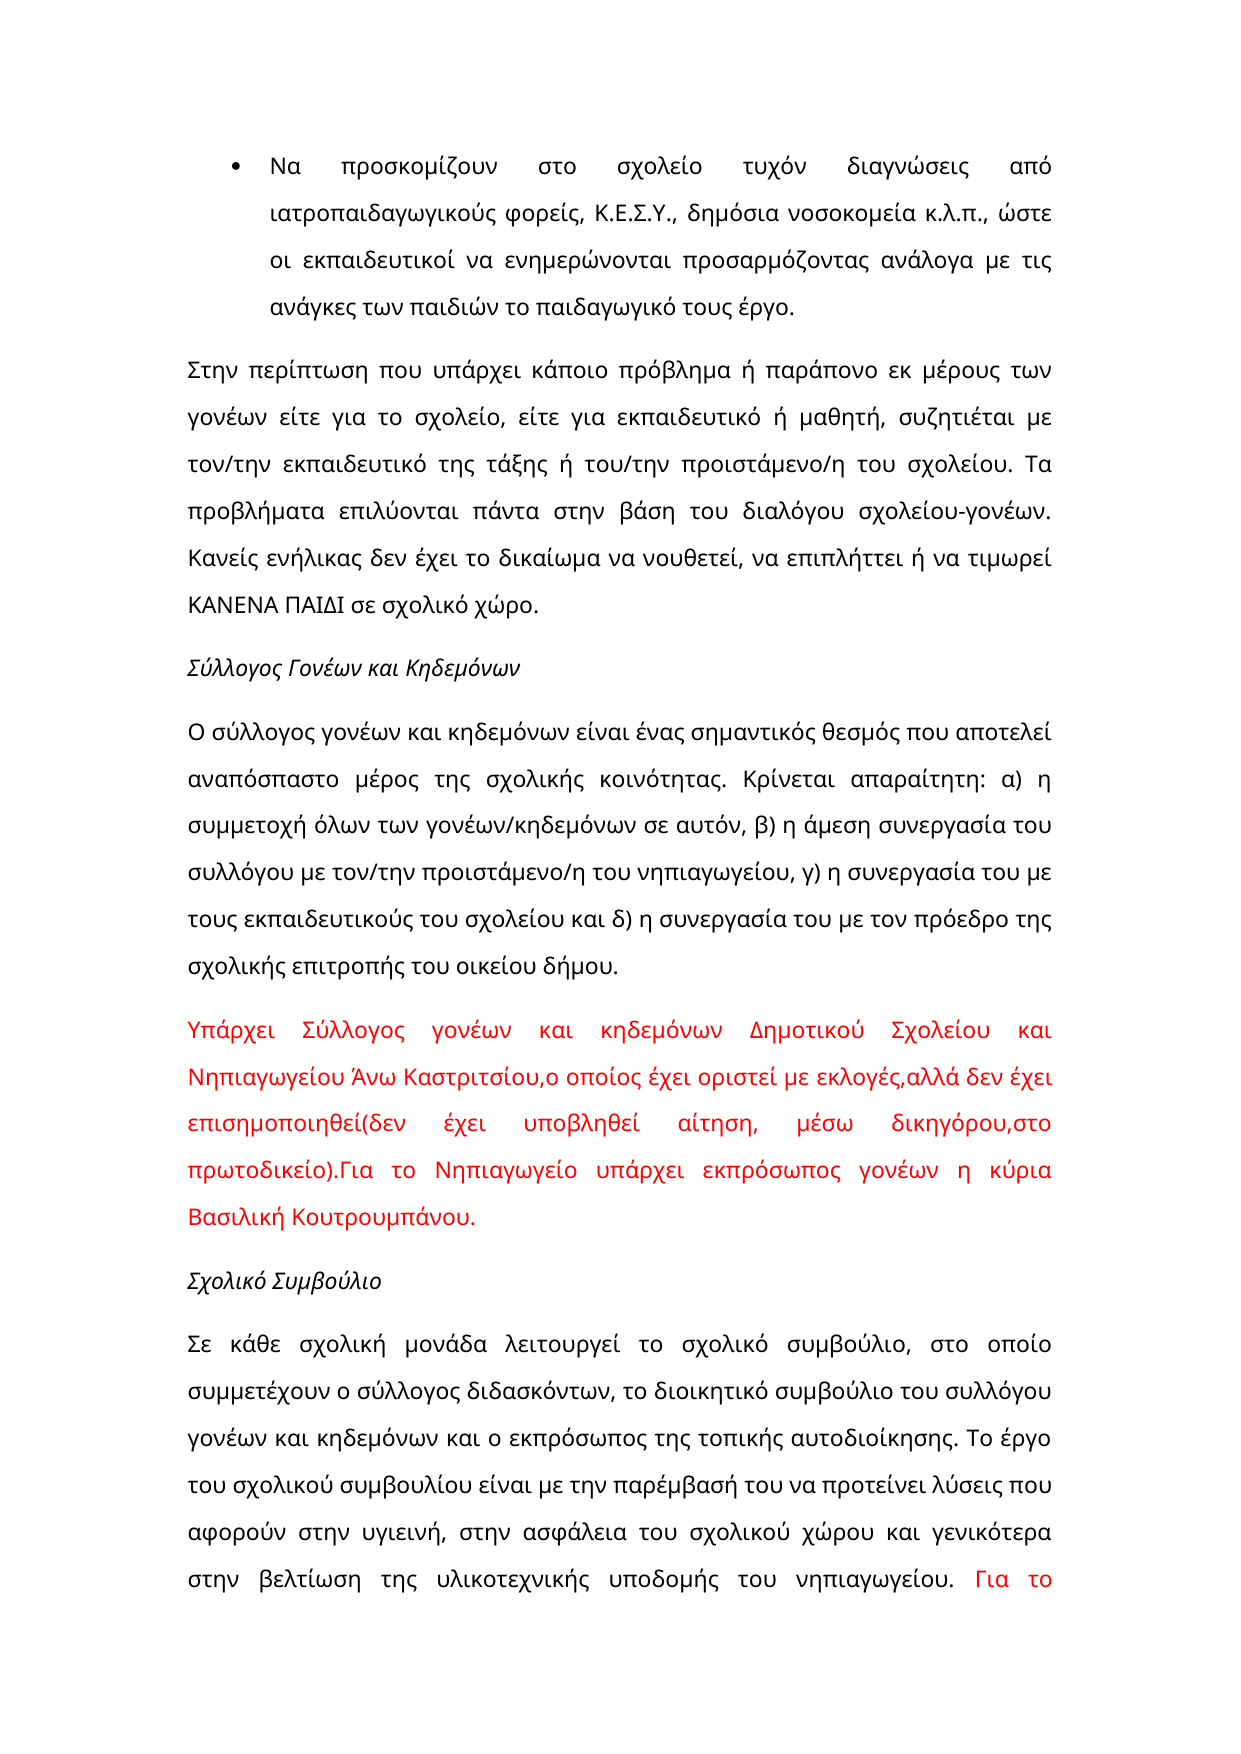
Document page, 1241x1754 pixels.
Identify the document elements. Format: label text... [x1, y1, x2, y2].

text Στην περίπτωση που υπάρχει κάποιο πρόβλημα ή παράπονο εκ μέρους των γονέων είτε για το σχολείο, είτε για εκπαιδευτικό ή μαθητή, συζητιέται με τον/την εκπαιδευτικό της τάξης ή του/την προιστάμενο/η του σχολείου. Τα προβλήματα επιλύονται πάντα στην βάση του διαλόγου σχολείου-γονέων. Κανείς ενήλικας δεν έχει το δικαίωμα να νουθετεί, να επιπλήττει ή να τιμωρεί ΚΑΝΕΝΑ ΠΑΙΔΙ σε σχολικό χώρο. [187, 354, 1053, 620]
text Υπάρχει Σύλλογος γονέων και κηδεμόνων Δημοτικού Σχολείου και Νηπιαγωγείου Άνω Καστριτσίου,ο οποίος έχει οριστεί με εκλογές,αλλά δεν έχει επισημοποιηθεί(δεν έχει υποβληθεί αίτηση, μέσω δικηγόρου,στο πρωτοδικείο).Για το Νηπιαγωγείο υπάρχει εκπρόσωπος γονέων η κύρια Βασιλική Κουτρουμπάνου. [187, 1013, 1053, 1232]
text Σύλλογος Γονέων και Κηδεμόνων [187, 652, 1053, 683]
text Ο σύλλογος γονέων και κηδεμόνων είναι ένας σημαντικός θεσμός που αποτελεί αναπόσπαστο μέρος της σχολικής κοινότητας. Κρίνεται απαραίτητη: α) η συμμετοχή όλων των γονέων/κηδεμόνων σε αυτόν, β) η άμεση συνεργασία του συλλόγου με τον/την προιστάμενο/η του νηπιαγωγείου, γ) η συνεργασία του με τους εκπαιδευτικούς του σχολείου και δ) η συνεργασία του με τον πρόεδρο της σχολικής επιτροπής του οικείου δήμου. [187, 716, 1053, 981]
text Σε κάθε σχολική μονάδα λειτουργεί το σχολικό συμβούλιο, στο οποίο συμμετέχουν ο σύλλογος διδασκόντων, το διοικητικό συμβούλιο του συλλόγου γονέων και κηδεμόνων και ο εκπρόσωπος της τοπικής αυτοδιοίκησης. Το έργο του σχολικού συμβουλίου είναι με την παρέμβασή του να προτείνει λύσεις που αφορούν στην υγιεινή, στην ασφάλεια του σχολικού χώρου και γενικότερα στην βελτίωση της υλικοτεχνικής υποδομής του νηπιαγωγείου. Για το [187, 1328, 1053, 1594]
list Να προσκομίζουν στο σχολείο τυχόν διαγνώσεις από ιατροπαιδαγωγικούς φορείς, Κ.Ε.Σ.Υ., δημόσια νοσοκομεία κ.λ.π., ώστε οι εκπαιδευτικοί να ενημερώνονται προσαρμόζοντας ανάλογα με τις ανάγκες των παιδιών το παιδαγωγικό τους έργο. [232, 150, 1053, 322]
text Σχολικό Συμβούλιο [187, 1264, 1053, 1296]
